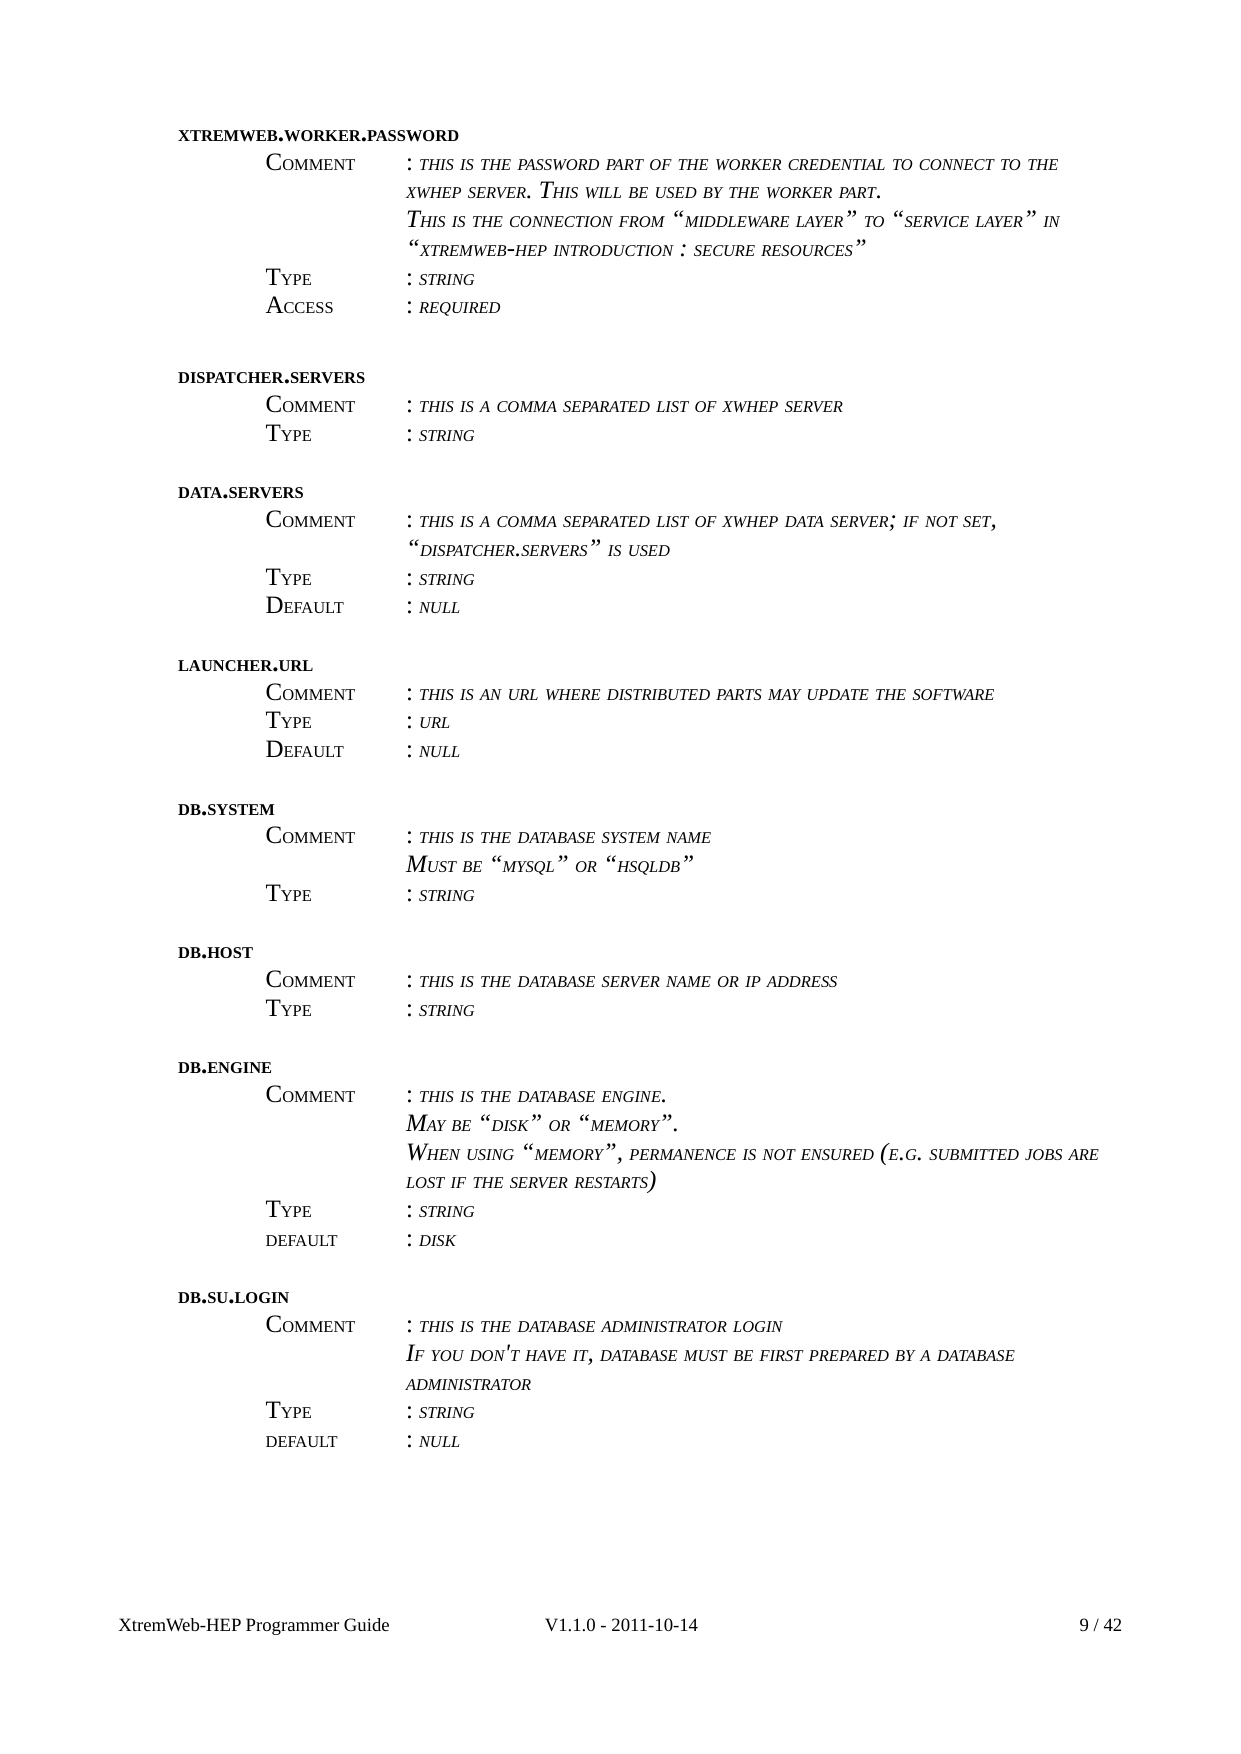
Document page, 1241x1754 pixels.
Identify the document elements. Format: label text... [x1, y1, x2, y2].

text Type : string [265, 1194, 1122, 1223]
text Comment : this is a comma separated list of xwhep server [265, 389, 1122, 418]
text Type : string [265, 562, 1122, 591]
text db.su.login [178, 1281, 1122, 1309]
text Type : url [265, 706, 1122, 734]
text Comment : this is an url where distributed parts may update the software [265, 677, 1122, 706]
text Default : null [265, 734, 1122, 763]
text default : null [265, 1424, 1122, 1453]
text Access : required [265, 291, 1122, 319]
text Comment : this is the database administrator login If you don't have it, database must be first prepared by a database administrator [265, 1309, 1122, 1396]
text Type : string [265, 418, 1122, 447]
text db.engine [178, 1051, 1122, 1079]
text data.servers [178, 476, 1122, 504]
text dispatcher.servers [178, 361, 1122, 389]
text Comment : this is a comma separated list of xwhep data server; if not set, “dispatcher.servers” is used [265, 504, 1122, 562]
text db.host [178, 936, 1122, 964]
text db.system [178, 792, 1122, 821]
text default : disk [265, 1223, 1122, 1252]
text Type : string [265, 262, 1122, 291]
text Comment : this is the database engine. May be “disk” or “memory”. When using “memory”, permanence is not ensured (e.g. submitted jobs are lost if the server restarts) [265, 1079, 1122, 1194]
text Type : string [265, 993, 1122, 1022]
text Type : string [265, 1396, 1122, 1424]
text Comment : this is the password part of the worker credential to connect to the xwhep server. This will be used by the worker part. This is the connection from “middleware layer” to “service layer” in “xtremweb-hep introduction : secure resources” [265, 147, 1122, 262]
text launcher.url [178, 648, 1122, 677]
text Default : null [265, 591, 1122, 619]
text Type : string [265, 878, 1122, 907]
text Comment : this is the database system name Must be “mysql” or “hsqldb” [265, 821, 1122, 878]
text xtremweb.worker.password [178, 118, 1122, 147]
text Comment : this is the database server name or ip address [265, 964, 1122, 993]
